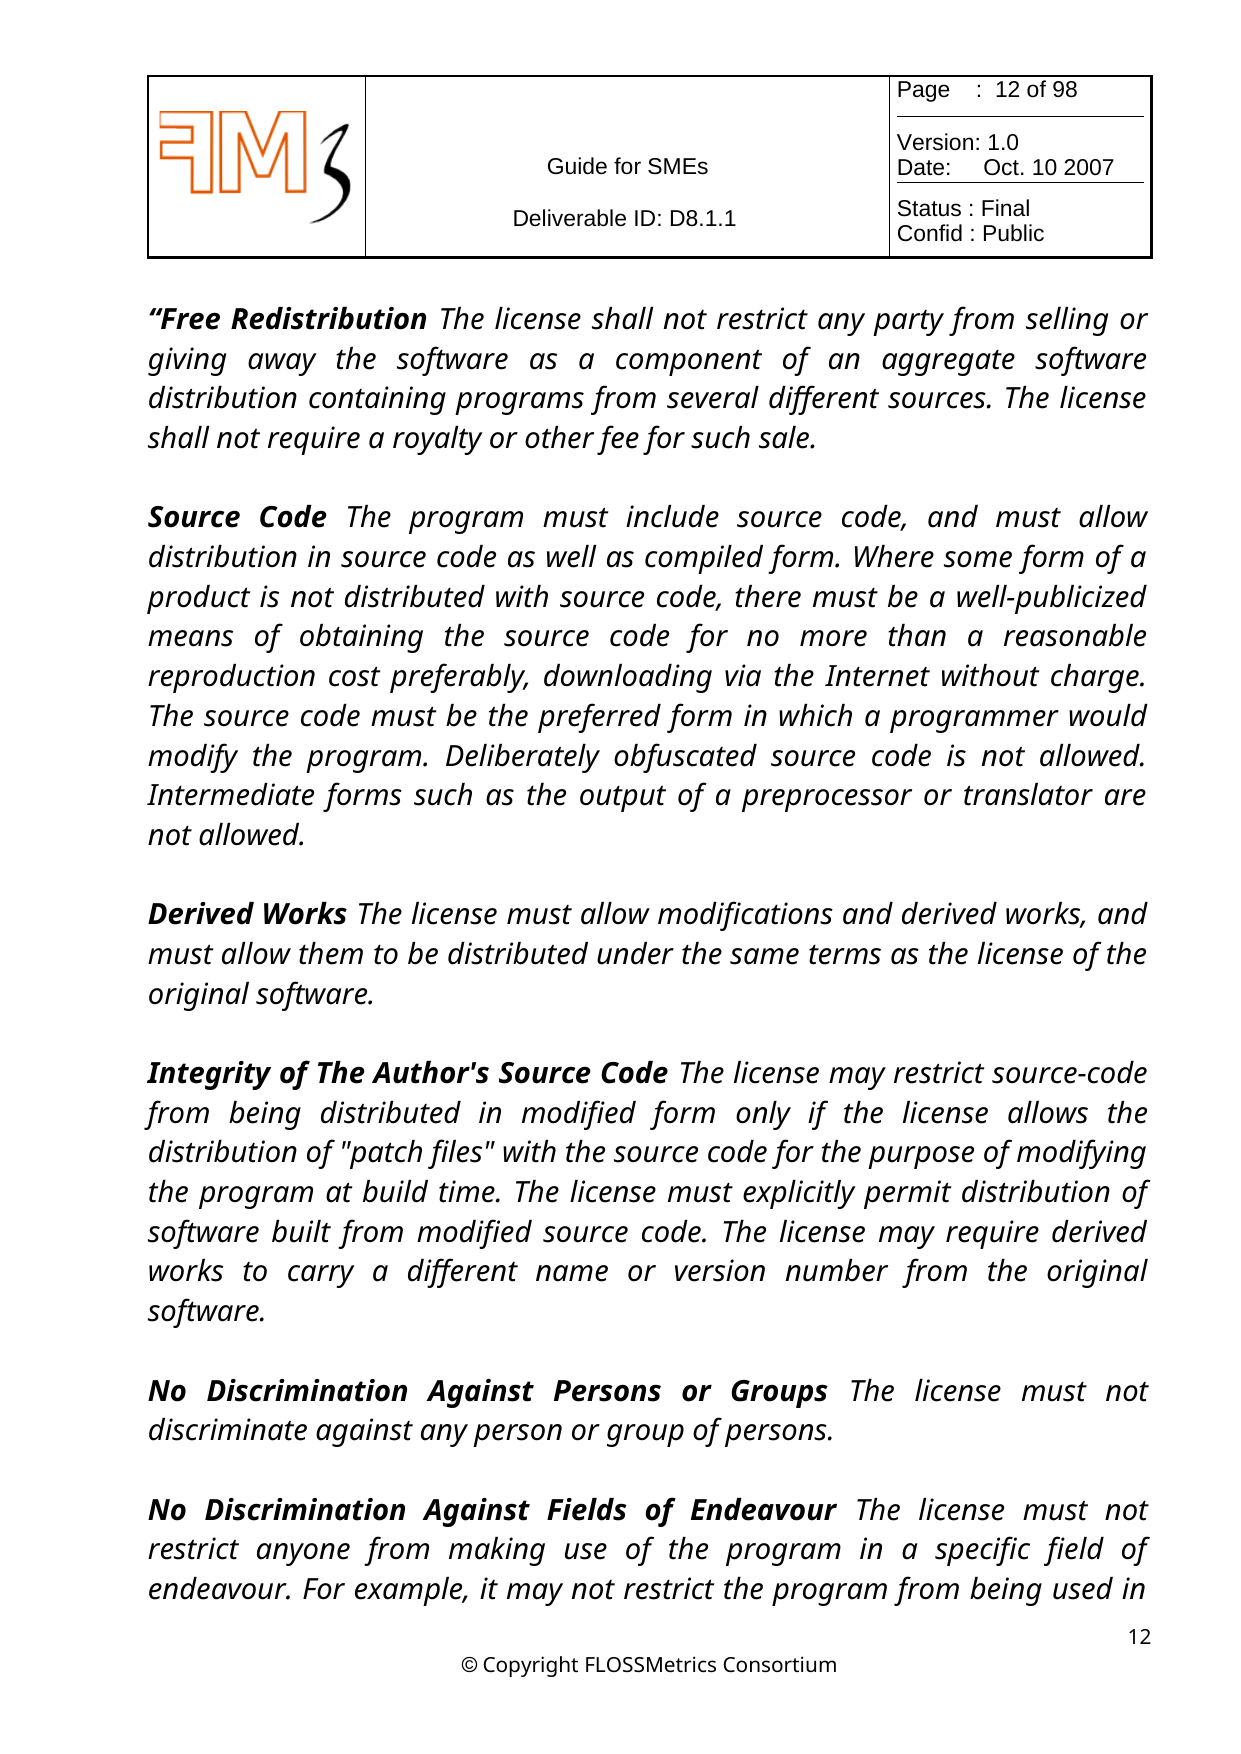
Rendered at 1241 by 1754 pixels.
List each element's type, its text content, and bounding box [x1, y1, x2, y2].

text Integrity of The Author's Source Code The license may restrict source-code from being distributed in modified form only if the license allows the distribution of "patch files" with the source code for the purpose of modifying the program at build time. The license must explicitly permit distribution of software built from modified source code. The license may require derived works to carry a different name or version number from the original software. [148, 1052, 1151, 1330]
text No Discrimination Against Fields of Endeavour The license must not restrict anyone from making use of the program in a specific field of endeavour. For example, it may not restrict the program from being used in [148, 1489, 1151, 1608]
picture [159, 111, 351, 224]
text No Discrimination Against Persons or Groups The license must not discriminate against any person or group of persons. [148, 1370, 1151, 1449]
text Source Code The program must include source code, and must allow distribution in source code as well as compiled form. Where some form of a product is not distributed with source code, there must be a well-publicized means of obtaining the source code for no more than a reasonable reproduction cost preferably, downloading via the Internet without charge. The source code must be the preferred form in which a programmer would modify the program. Deliberately obfuscated source code is not allowed. Intermediate forms such as the output of a preprocessor or translator are not allowed. [148, 497, 1151, 854]
text Derived Works The license must allow modifications and derived works, and must allow them to be distributed under the same terms as the license of the original software. [148, 893, 1151, 1013]
text “Free Redistribution The license shall not restrict any party from selling or giving away the software as a component of an aggregate software distribution containing programs from several different sources. The license shall not require a royalty or other fee for such sale. [148, 298, 1151, 457]
